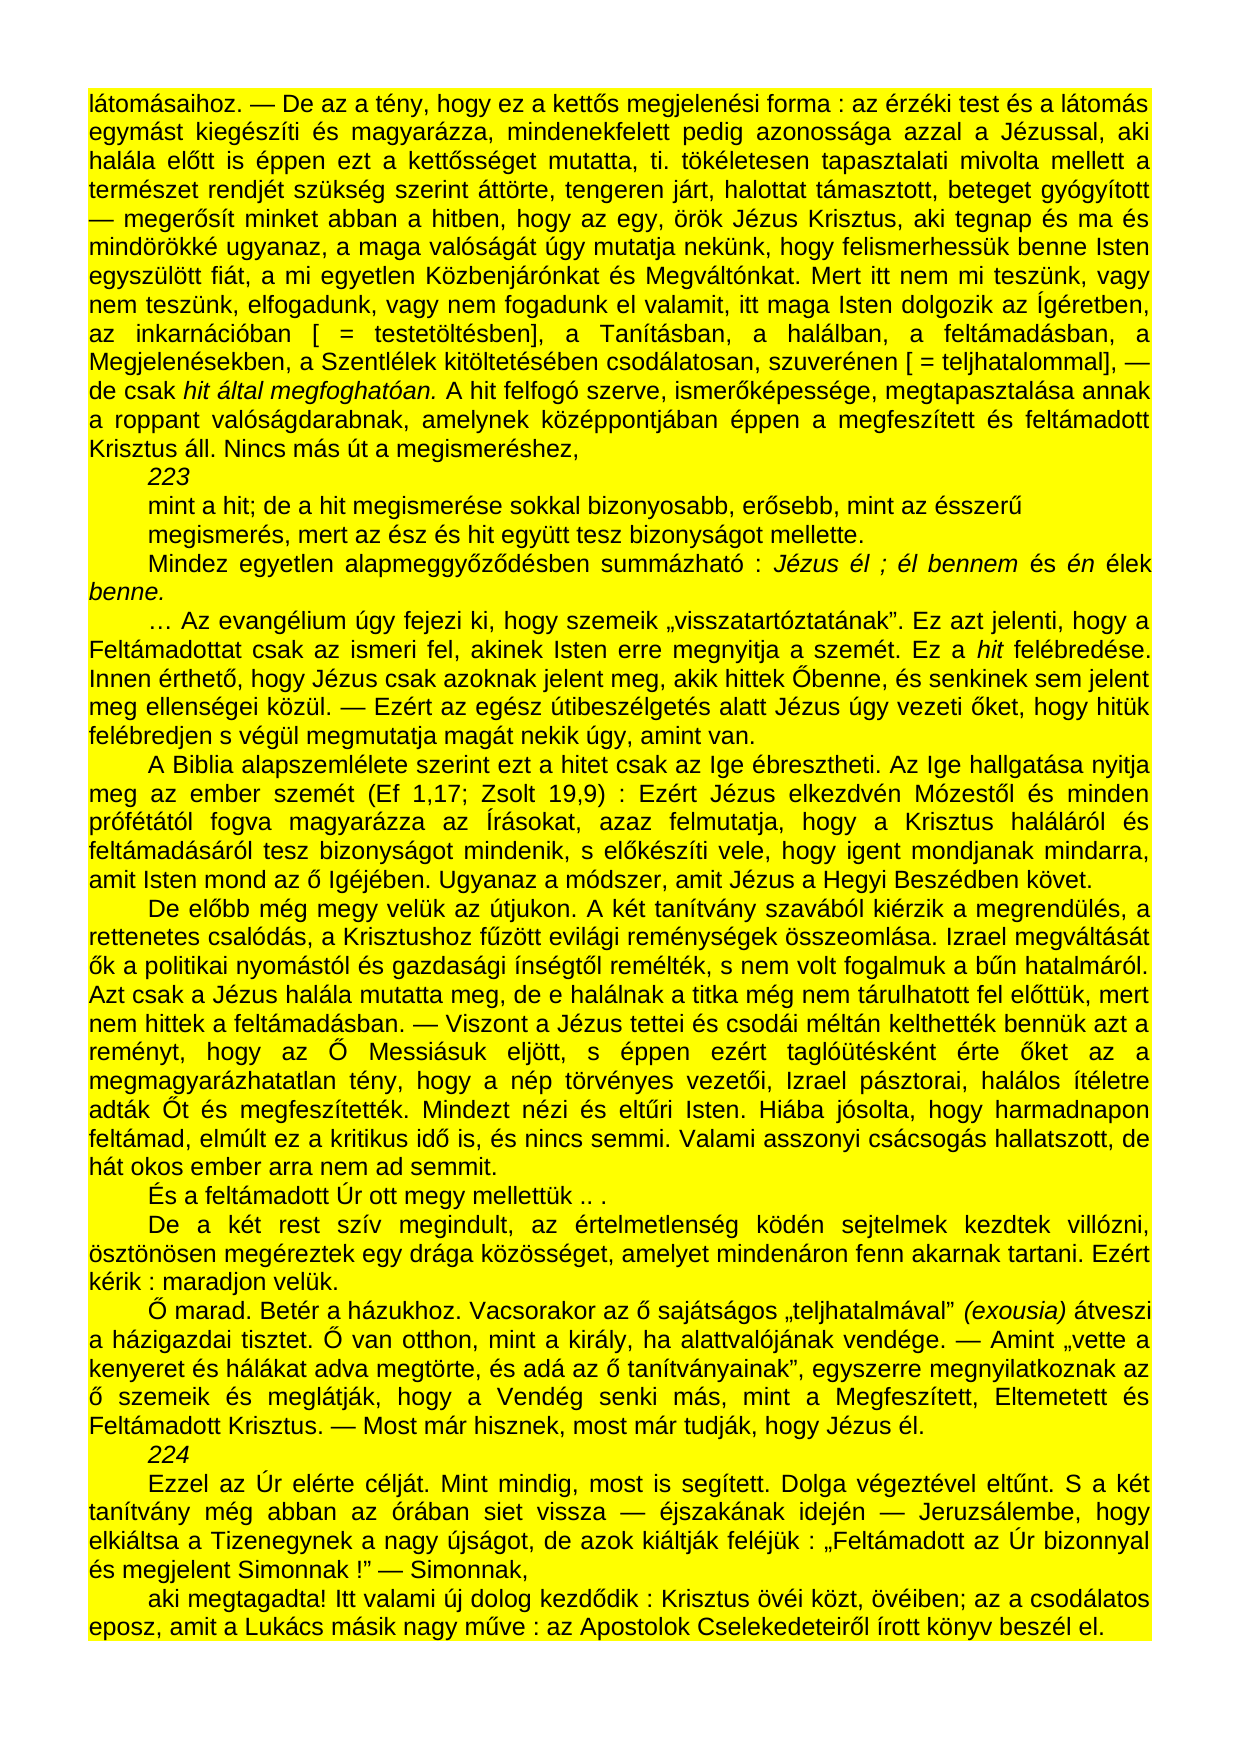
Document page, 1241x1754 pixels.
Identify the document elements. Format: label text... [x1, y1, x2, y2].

text De a két rest szív megindult, az értelmetlenség ködén sejtelmek kezdtek villózni, ösztönösen megéreztek egy drága közösséget, amelyet mindenáron fenn akarnak tartani. Ezért kérik : maradjon velük. [88, 1210, 1152, 1296]
text A Biblia alapszemlélete szerint ezt a hitet csak az Ige ébresztheti. Az Ige hallgatása nyitja meg az ember szemét (Ef 1,17; Zsolt 19,9) : Ezért Jézus elkezdvén Mózestől és minden prófétától fogva magyarázza az Írásokat, azaz felmutatja, hogy a Krisztus haláláról és feltámadásáról tesz bizonyságot mindenik, s előkészíti vele, hogy igent mondjanak mindarra, amit Isten mond az ő Igéjében. Ugyanaz a módszer, amit Jézus a Hegyi Beszédben követ. [88, 750, 1152, 893]
text Ezzel az Úr elérte célját. Mint mindig, most is segített. Dolga végeztével eltűnt. S a két tanítvány még abban az órában siet vissza — éjszakának idején — Jeruzsálembe, hogy elkiáltsa a Tizenegynek a nagy újságot, de azok kiáltják feléjük : „Feltámadott az Úr bizonnyal és megjelent Simonnak !” — Simonnak, [88, 1468, 1152, 1583]
text De előbb még megy velük az útjukon. A két tanítvány szavából kiérzik a megrendülés, a rettenetes csalódás, a Krisztushoz fűzött evilági reménységek összeomlása. Izrael megváltását ők a politikai nyomástól és gazdasági ínségtől remélték, s nem volt fogalmuk a bűn hatalmáról. Azt csak a Jézus halála mutatta meg, de e halálnak a titka még nem tárulhatott fel előttük, mert nem hittek a feltámadásban. — Viszont a Jézus tettei és csodái méltán kelthették bennük azt a reményt, hogy az Ő Messiásuk eljött, s éppen ezért taglóütésként érte őket az a megmagyarázhatatlan tény, hogy a nép törvényes vezetői, Izrael pásztorai, halálos ítéletre adták Őt és megfeszítették. Mindezt nézi és eltűri Isten. Hiába jósolta, hogy harmadnapon feltámad, elmúlt ez a kritikus idő is, és nincs semmi. Valami asszonyi csácsogás hallatszott, de hát okos ember arra nem ad semmit. [88, 893, 1152, 1181]
text Mindez egyetlen alapmeggyőződésben summázható : Jézus él ; él bennem és én élek benne. [88, 548, 1152, 606]
text Ő marad. Betér a házukhoz. Vacsorakor az ő sajátságos „teljhatalmával” (exousia) átveszi a házigazdai tisztet. Ő van otthon, mint a király, ha alattvalójának vendége. — Amint „vette a kenyeret és hálákat adva megtörte, és adá az ő tanítványainak”, egyszerre megnyilatkoznak az ő szemeik és meglátják, hogy a Vendég senki más, mint a Megfeszített, Eltemetett és Feltámadott Krisztus. — Most már hisznek, most már tudják, hogy Jézus él. [88, 1296, 1152, 1440]
text látomásaihoz. — De az a tény, hogy ez a kettős megjelenési forma : az érzéki test és a látomás egymást kiegészíti és magyarázza, mindenekfelett pedig azonossága azzal a Jézussal, aki halála előtt is éppen ezt a kettősséget mutatta, ti. tökéletesen tapasztalati mivolta mellett a természet rendjét szükség szerint áttörte, tengeren járt, halottat támasztott, beteget gyógyított — megerősít minket abban a hitben, hogy az egy, örök Jézus Krisztus, aki tegnap és ma és mindörökké ugyanaz, a maga valóságát úgy mutatja nekünk, hogy felismerhessük benne Isten egyszülött fiát, a mi egyetlen Közbenjárónkat és Megváltónkat. Mert itt nem mi teszünk, vagy nem teszünk, elfogadunk, vagy nem fogadunk el valamit, itt maga Isten dolgozik az Ígéretben, az inkarnációban [ = testetöltésben], a Tanításban, a halálban, a feltámadásban, a Megjelenésekben, a Szentlélek kitöltetésében csodálatosan, szuverénen [ = teljhatalommal], — de csak hit által megfoghatóan. A hit felfogó szerve, ismerőképessége, megtapasztalása annak a roppant valóságdarabnak, amelynek középpontjában éppen a megfeszített és feltámadott Krisztus áll. Nincs más út a megismeréshez, [88, 88, 1152, 462]
text 223 [88, 462, 1152, 491]
text 224 [88, 1440, 1152, 1468]
text mint a hit; de a hit megismerése sokkal bizonyosabb, erősebb, mint az ésszerű [88, 491, 1152, 520]
text aki megtagadta! Itt valami új dolog kezdődik : Krisztus övéi közt, övéiben; az a csodálatos eposz, amit a Lukács másik nagy műve : az Apostolok Cselekedeteiről írott könyv beszél el. [88, 1583, 1152, 1641]
text … Az evangélium úgy fejezi ki, hogy szemeik „visszatartóztatának”. Ez azt jelenti, hogy a Feltámadottat csak az ismeri fel, akinek Isten erre megnyitja a szemét. Ez a hit felébredése. Innen érthető, hogy Jézus csak azoknak jelent meg, akik hittek Őbenne, és senkinek sem jelent meg ellenségei közül. — Ezért az egész útibeszélgetés alatt Jézus úgy vezeti őket, hogy hitük felébredjen s végül megmutatja magát nekik úgy, amint van. [88, 606, 1152, 750]
text megismerés, mert az ész és hit együtt tesz bizonyságot mellette. [88, 520, 1152, 548]
text És a feltámadott Úr ott megy mellettük .. . [88, 1181, 1152, 1210]
